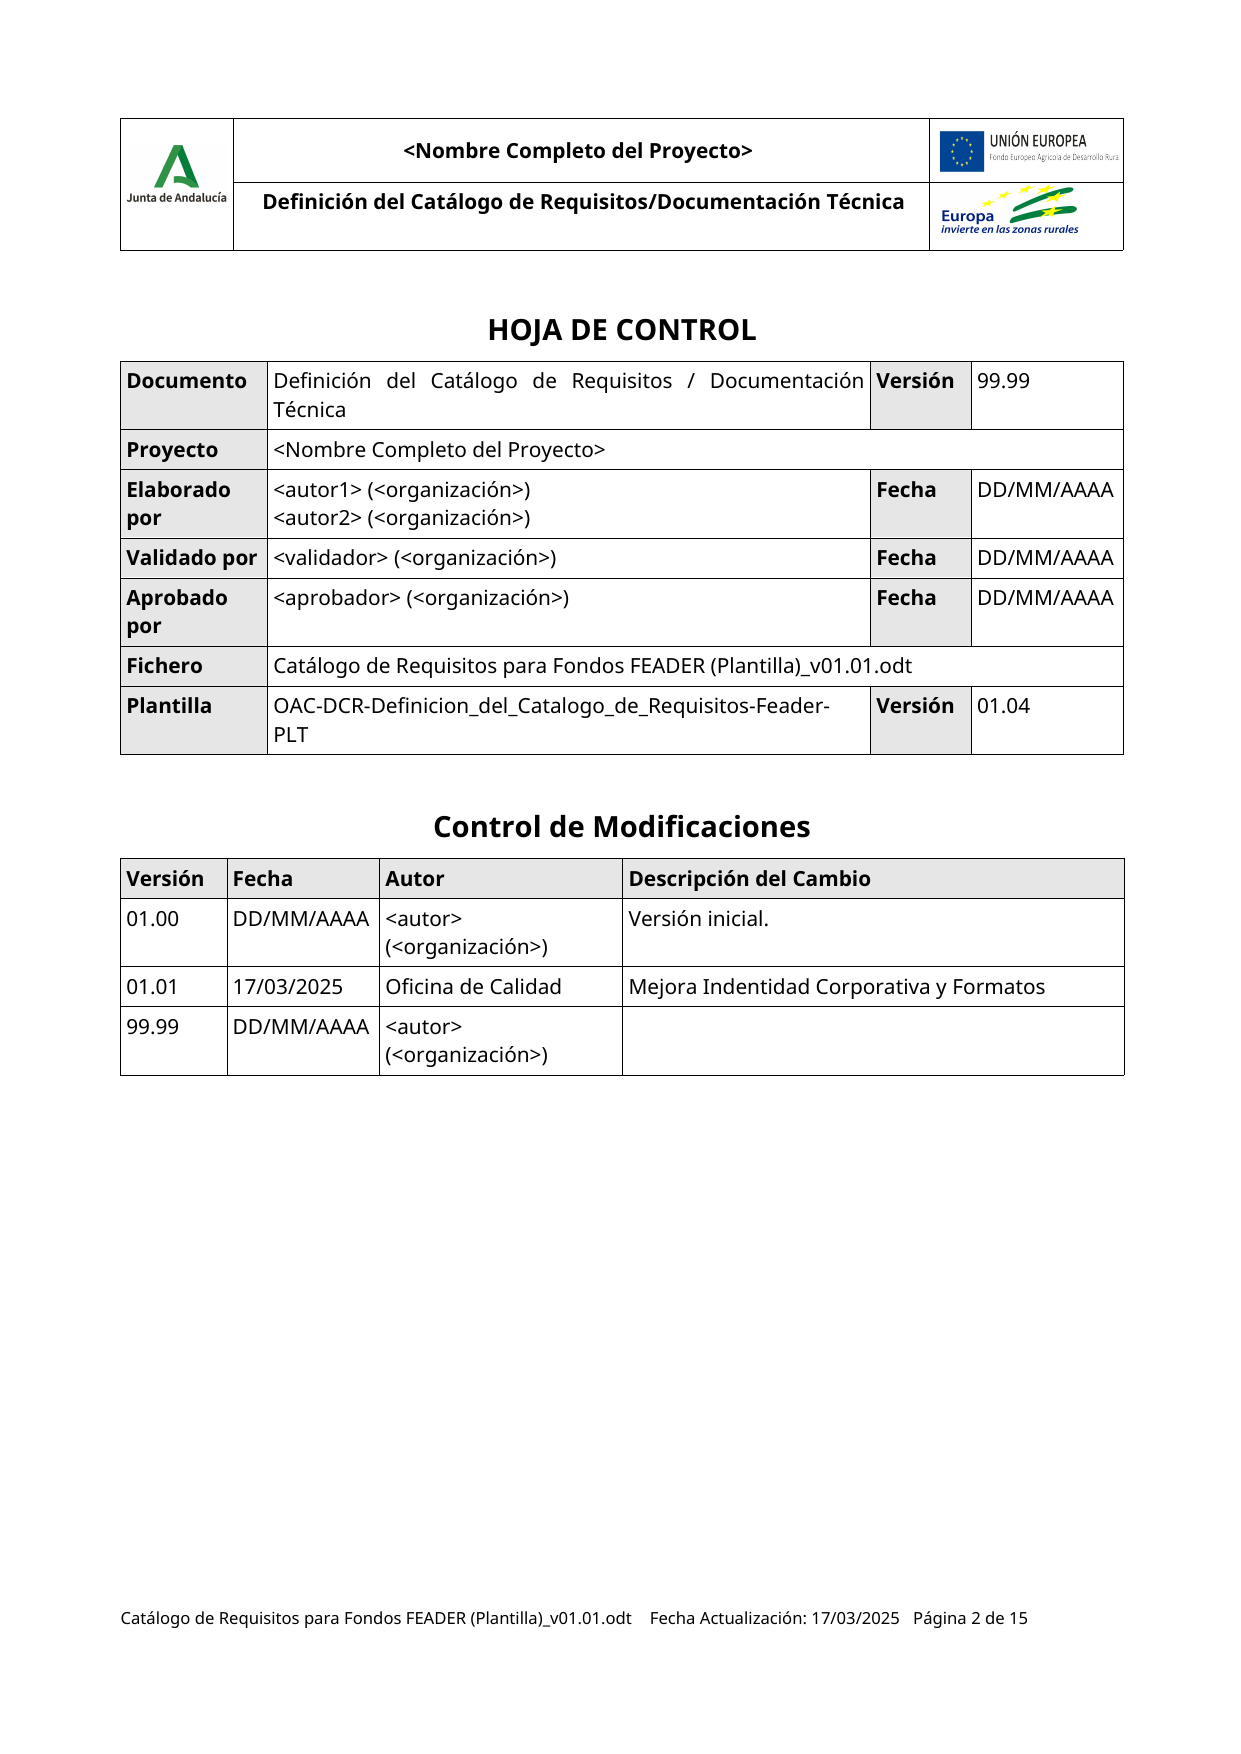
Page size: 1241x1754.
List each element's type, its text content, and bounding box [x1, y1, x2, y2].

table_cell <autor1> (<organización>) <autor2> (<organización>) [268, 470, 870, 537]
picture [937, 184, 1083, 236]
table_cell DD/MM/AAAA [228, 1007, 379, 1075]
table_cell Elaborado por [121, 470, 267, 537]
table_cell [623, 1007, 1124, 1075]
table_cell Fichero [121, 647, 267, 686]
table_cell 99.99 [121, 1007, 227, 1075]
table_cell Plantilla [121, 687, 267, 754]
table_cell Fecha [871, 470, 971, 537]
subtitle HOJA DE CONTROL [120, 309, 1123, 349]
table_header Descripción del Cambio [623, 859, 1124, 898]
table_header Definición del Catálogo de Requisitos / Documentación Técnica [268, 362, 870, 429]
table_cell Versión inicial. [623, 899, 1124, 966]
table_cell DD/MM/AAAA [972, 579, 1123, 646]
table_cell 01.00 [121, 899, 227, 966]
table_cell <Nombre Completo del Proyecto> [268, 430, 1123, 469]
table_header Versión [121, 859, 227, 898]
table_cell 01.04 [972, 687, 1123, 754]
table_cell <validador> (<organización>) [268, 539, 870, 577]
table_cell <autor> (<organización>) [380, 899, 622, 966]
table_header Versión [871, 362, 971, 429]
picture [126, 144, 227, 203]
table_header Fecha [228, 859, 379, 898]
table_header 99.99 [972, 362, 1123, 429]
table_header Autor [380, 859, 622, 898]
table_cell Mejora Indentidad Corporativa y Formatos [623, 967, 1124, 1006]
table_cell Versión [871, 687, 971, 754]
table_cell Aprobado por [121, 579, 267, 646]
table_cell OAC-DCR-Definicion_del_Catalogo_de_Requisitos-Feader-PLT [268, 687, 870, 754]
table_cell 17/03/2025 [228, 967, 379, 1006]
table_cell Proyecto [121, 430, 267, 469]
table_cell <autor> (<organización>) [380, 1007, 622, 1075]
table_cell Catálogo de Requisitos para Fondos FEADER (Plantilla)_v01.01.odt [268, 647, 1123, 686]
table_cell DD/MM/AAAA [972, 539, 1123, 577]
table_cell Fecha [871, 539, 971, 577]
table_cell <aprobador> (<organización>) [268, 579, 870, 646]
table_cell DD/MM/AAAA [228, 899, 379, 966]
table_cell Validado por [121, 539, 267, 577]
table_cell 01.01 [121, 967, 227, 1006]
table_cell Fecha [871, 579, 971, 646]
picture [939, 130, 1120, 173]
subtitle Control de Modificaciones [120, 806, 1123, 846]
table_cell Oficina de Calidad [380, 967, 622, 1006]
table_cell DD/MM/AAAA [972, 470, 1123, 537]
table_header Documento [121, 362, 267, 429]
